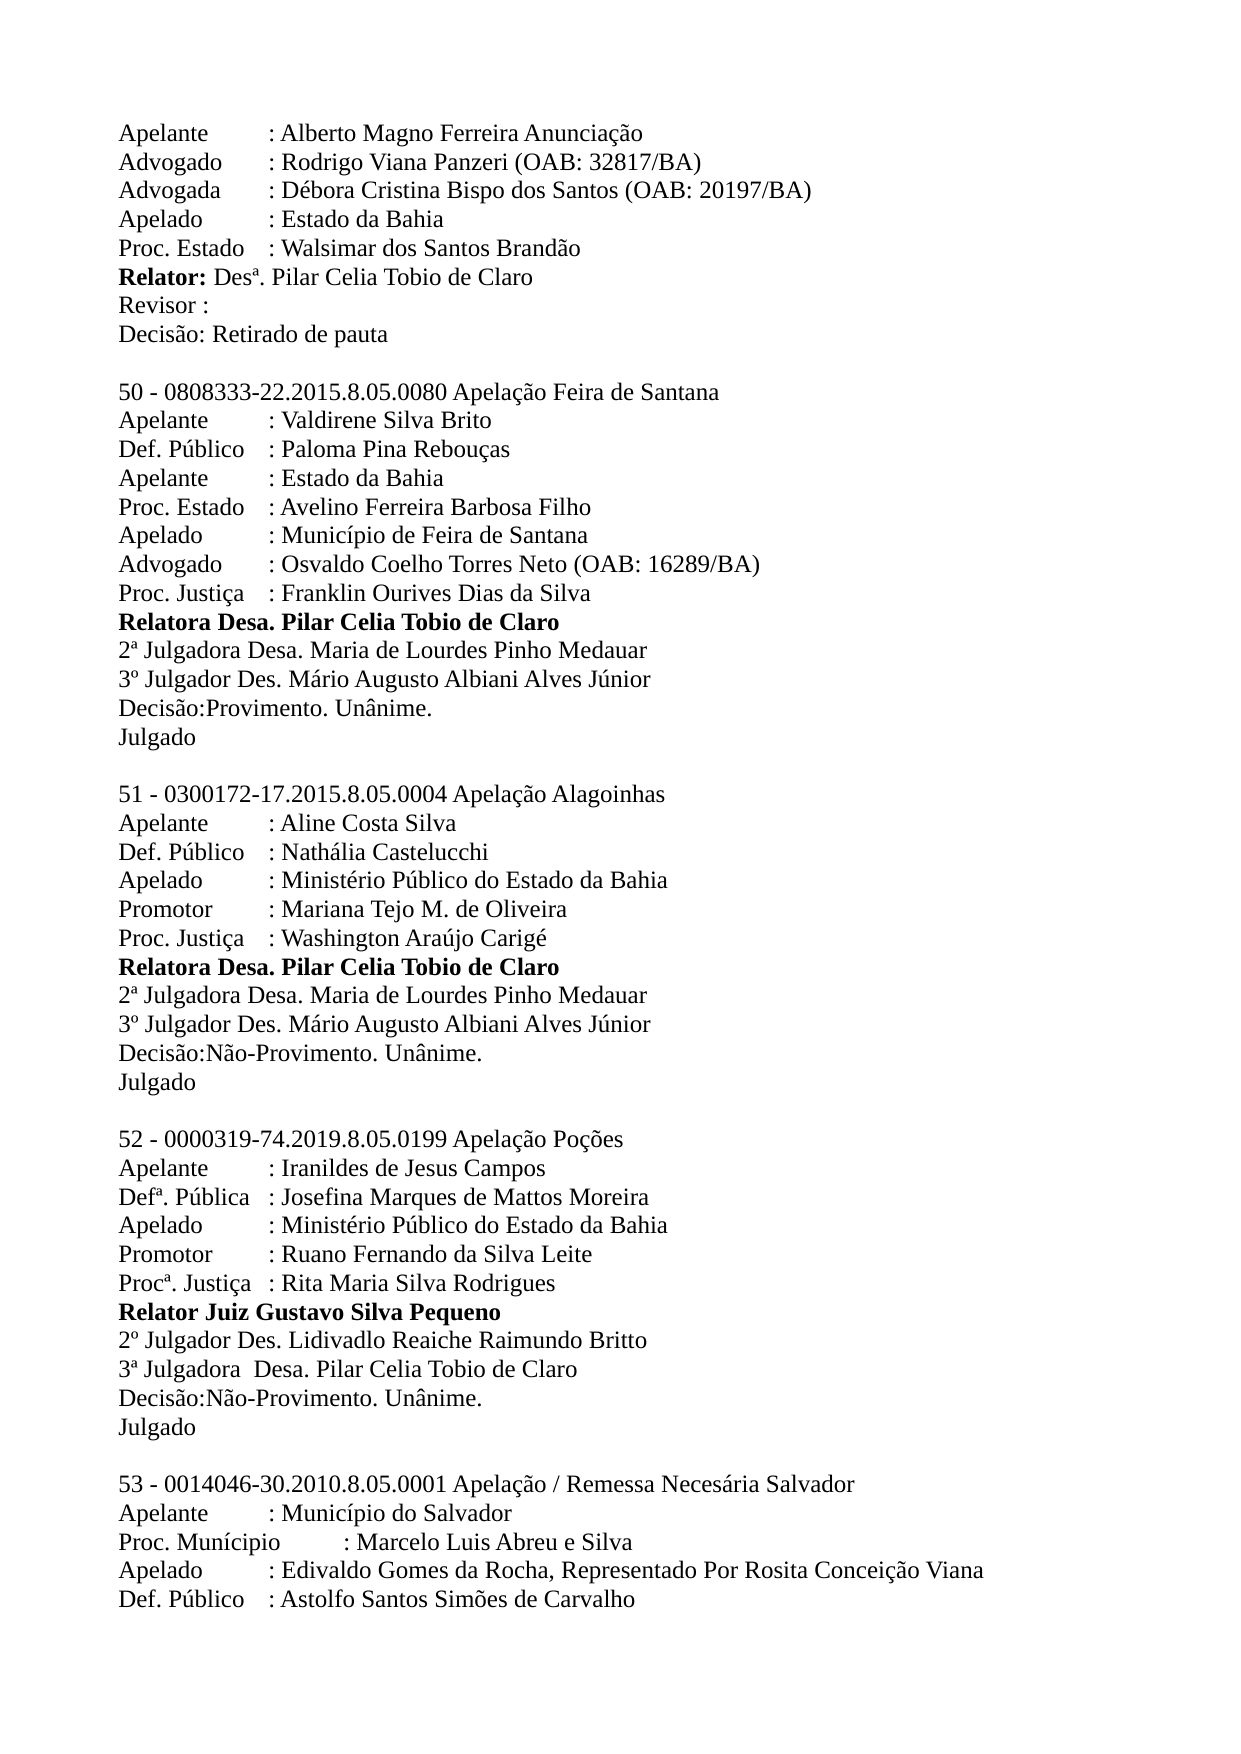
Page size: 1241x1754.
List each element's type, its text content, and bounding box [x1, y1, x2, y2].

text Apelante : Valdirene Silva Brito Def. Público : Paloma Pina Rebouças Apelante : Estado da Bahia Proc. Estado : Avelino Ferreira Barbosa Filho Apelado : Município de Feira de Santana Advogado : Osvaldo Coelho Torres Neto (OAB: 16289/BA) Proc. Justiça : Franklin Ourives Dias da Silva Relatora Desa. Pilar Celia Tobio de Claro [118, 406, 1122, 636]
text 53 - 0014046-30.2010.8.05.0001 Apelação / Remessa Necesária Salvador [118, 1469, 1122, 1498]
text Apelante : Município do Salvador Proc. Munícipio : Marcelo Luis Abreu e Silva Apelado : Edivaldo Gomes da Rocha, Representado Por Rosita Conceição Viana Def. Público : Astolfo Santos Simões de Carvalho [118, 1498, 1122, 1613]
text 2ª Julgadora Desa. Maria de Lourdes Pinho Medauar [118, 636, 1122, 664]
text Apelante : Iranildes de Jesus Campos Defª. Pública : Josefina Marques de Mattos Moreira Apelado : Ministério Público do Estado da Bahia Promotor : Ruano Fernando da Silva Leite Procª. Justiça : Rita Maria Silva Rodrigues Relator Juiz Gustavo Silva Pequeno [118, 1153, 1122, 1326]
text 3ª Julgadora Desa. Pilar Celia Tobio de Claro [118, 1354, 1122, 1383]
text Decisão:Provimento. Unânime. [118, 693, 1122, 722]
text Revisor : [118, 291, 1122, 319]
text 3º Julgador Des. Mário Augusto Albiani Alves Júnior [118, 664, 1122, 693]
text 2º Julgador Des. Lidivadlo Reaiche Raimundo Britto [118, 1326, 1122, 1354]
text Decisão:Não-Provimento. Unânime. [118, 1383, 1122, 1412]
text 2ª Julgadora Desa. Maria de Lourdes Pinho Medauar [118, 981, 1122, 1009]
text 52 - 0000319-74.2019.8.05.0199 Apelação Poções [118, 1124, 1122, 1153]
text 3º Julgador Des. Mário Augusto Albiani Alves Júnior [118, 1009, 1122, 1038]
text Apelante : Alberto Magno Ferreira Anunciação Advogado : Rodrigo Viana Panzeri (OAB: 32817/BA) Advogada : Débora Cristina Bispo dos Santos (OAB: 20197/BA) Apelado : Estado da Bahia Proc. Estado : Walsimar dos Santos Brandão Relator: Desª. Pilar Celia Tobio de Claro [118, 118, 1122, 291]
text Apelante : Aline Costa Silva Def. Público : Nathália Castelucchi Apelado : Ministério Público do Estado da Bahia Promotor : Mariana Tejo M. de Oliveira Proc. Justiça : Washington Araújo Carigé Relatora Desa. Pilar Celia Tobio de Claro [118, 808, 1122, 981]
text Julgado [118, 1067, 1122, 1096]
text Julgado [118, 722, 1122, 751]
text Decisão: Retirado de pauta [118, 319, 1122, 348]
text 51 - 0300172-17.2015.8.05.0004 Apelação Alagoinhas [118, 779, 1122, 808]
text Decisão:Não-Provimento. Unânime. [118, 1038, 1122, 1067]
text 50 - 0808333-22.2015.8.05.0080 Apelação Feira de Santana [118, 377, 1122, 406]
text Julgado [118, 1412, 1122, 1441]
